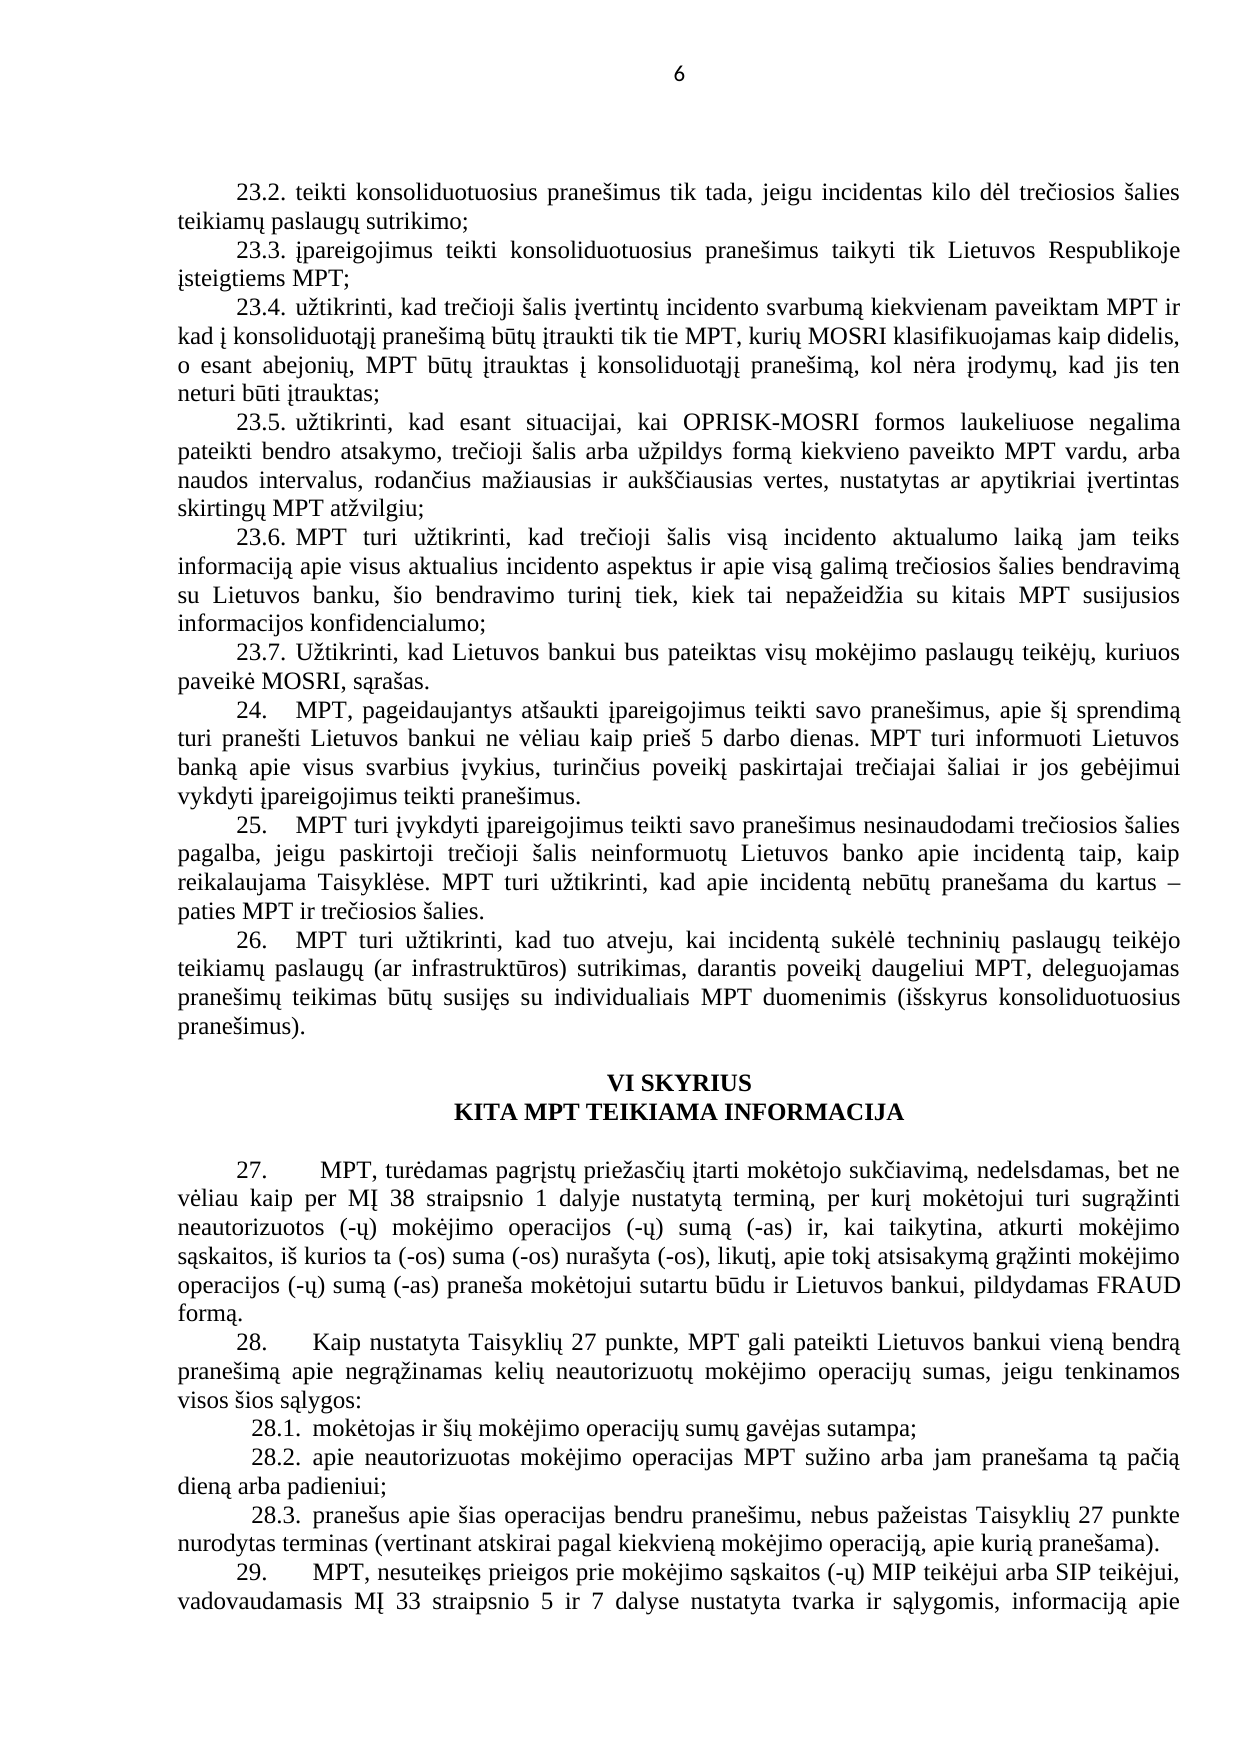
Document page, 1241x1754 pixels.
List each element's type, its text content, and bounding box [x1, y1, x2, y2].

text 28.2. apie neautorizuotas mokėjimo operacijas MPT sužino arba jam pranešama tą pačią dieną arba padieniui; [177, 1442, 1181, 1500]
text 27. MPT, turėdamas pagrįstų priežasčių įtarti mokėtojo sukčiavimą, nedelsdamas, bet ne vėliau kaip per MĮ 38 straipsnio 1 dalyje nustatytą terminą, per kurį mokėtojui turi sugrąžinti neautorizuotos (-ų) mokėjimo operacijos (-ų) sumą (-as) ir, kai taikytina, atkurti mokėjimo sąskaitos, iš kurios ta (-os) suma (-os) nurašyta (-os), likutį, apie tokį atsisakymą grąžinti mokėjimo operacijos (-ų) sumą (-as) praneša mokėtojui sutartu būdu ir Lietuvos bankui, pildydamas FRAUD formą. [177, 1155, 1181, 1327]
text 24. MPT, pageidaujantys atšaukti įpareigojimus teikti savo pranešimus, apie šį sprendimą turi pranešti Lietuvos bankui ne vėliau kaip prieš 5 darbo dienas. MPT turi informuoti Lietuvos banką apie visus svarbius įvykius, turinčius poveikį paskirtajai trečiajai šaliai ir jos gebėjimui vykdyti įpareigojimus teikti pranešimus. [177, 695, 1181, 810]
text KITA MPT TEIKIAMA INFORMACIJA [177, 1097, 1181, 1126]
text 26. MPT turi užtikrinti, kad tuo atveju, kai incidentą sukėlė techninių paslaugų teikėjo teikiamų paslaugų (ar infrastruktūros) sutrikimas, darantis poveikį daugeliui MPT, deleguojamas pranešimų teikimas būtų susijęs su individualiais MPT duomenimis (išskyrus konsoliduotuosius pranešimus). [177, 925, 1181, 1040]
text 28. Kaip nustatyta Taisyklių 27 punkte, MPT gali pateikti Lietuvos bankui vieną bendrą pranešimą apie negrąžinamas kelių neautorizuotų mokėjimo operacijų sumas, jeigu tenkinamos visos šios sąlygos: [177, 1327, 1181, 1413]
text 23.4. užtikrinti, kad trečioji šalis įvertintų incidento svarbumą kiekvienam paveiktam MPT ir kad į konsoliduotąjį pranešimą būtų įtraukti tik tie MPT, kurių MOSRI klasifikuojamas kaip didelis, o esant abejonių, MPT būtų įtrauktas į konsoliduotąjį pranešimą, kol nėra įrodymų, kad jis ten neturi būti įtrauktas; [177, 292, 1181, 407]
text 23.5. užtikrinti, kad esant situacijai, kai OPRISK-MOSRI formos laukeliuose negalima pateikti bendro atsakymo, trečioji šalis arba užpildys formą kiekvieno paveikto MPT vardu, arba naudos intervalus, rodančius mažiausias ir aukščiausias vertes, nustatytas ar apytikriai įvertintas skirtingų MPT atžvilgiu; [177, 407, 1181, 522]
text VI SKYRIUS [177, 1068, 1181, 1097]
text 29. MPT, nesuteikęs prieigos prie mokėjimo sąskaitos (-ų) MIP teikėjui arba SIP teikėjui, vadovaudamasis MĮ 33 straipsnio 5 ir 7 dalyse nustatyta tvarka ir sąlygomis, informaciją apie [177, 1557, 1181, 1615]
text 25. MPT turi įvykdyti įpareigojimus teikti savo pranešimus nesinaudodami trečiosios šalies pagalba, jeigu paskirtoji trečioji šalis neinformuotų Lietuvos banko apie incidentą taip, kaip reikalaujama Taisyklėse. MPT turi užtikrinti, kad apie incidentą nebūtų pranešama du kartus – paties MPT ir trečiosios šalies. [177, 810, 1181, 925]
text 23.6. MPT turi užtikrinti, kad trečioji šalis visą incidento aktualumo laiką jam teiks informaciją apie visus aktualius incidento aspektus ir apie visą galimą trečiosios šalies bendravimą su Lietuvos banku, šio bendravimo turinį tiek, kiek tai nepažeidžia su kitais MPT susijusios informacijos konfidencialumo; [177, 522, 1181, 637]
text 23.3. įpareigojimus teikti konsoliduotuosius pranešimus taikyti tik Lietuvos Respublikoje įsteigtiems MPT; [177, 235, 1181, 292]
text 23.7. Užtikrinti, kad Lietuvos bankui bus pateiktas visų mokėjimo paslaugų teikėjų, kuriuos paveikė MOSRI, sąrašas. [177, 637, 1181, 695]
text 23.2. teikti konsoliduotuosius pranešimus tik tada, jeigu incidentas kilo dėl trečiosios šalies teikiamų paslaugų sutrikimo; [177, 177, 1181, 235]
text 28.3. pranešus apie šias operacijas bendru pranešimu, nebus pažeistas Taisyklių 27 punkte nurodytas terminas (vertinant atskirai pagal kiekvieną mokėjimo operaciją, apie kurią pranešama). [177, 1500, 1181, 1557]
text 28.1. mokėtojas ir šių mokėjimo operacijų sumų gavėjas sutampa; [177, 1413, 1181, 1442]
